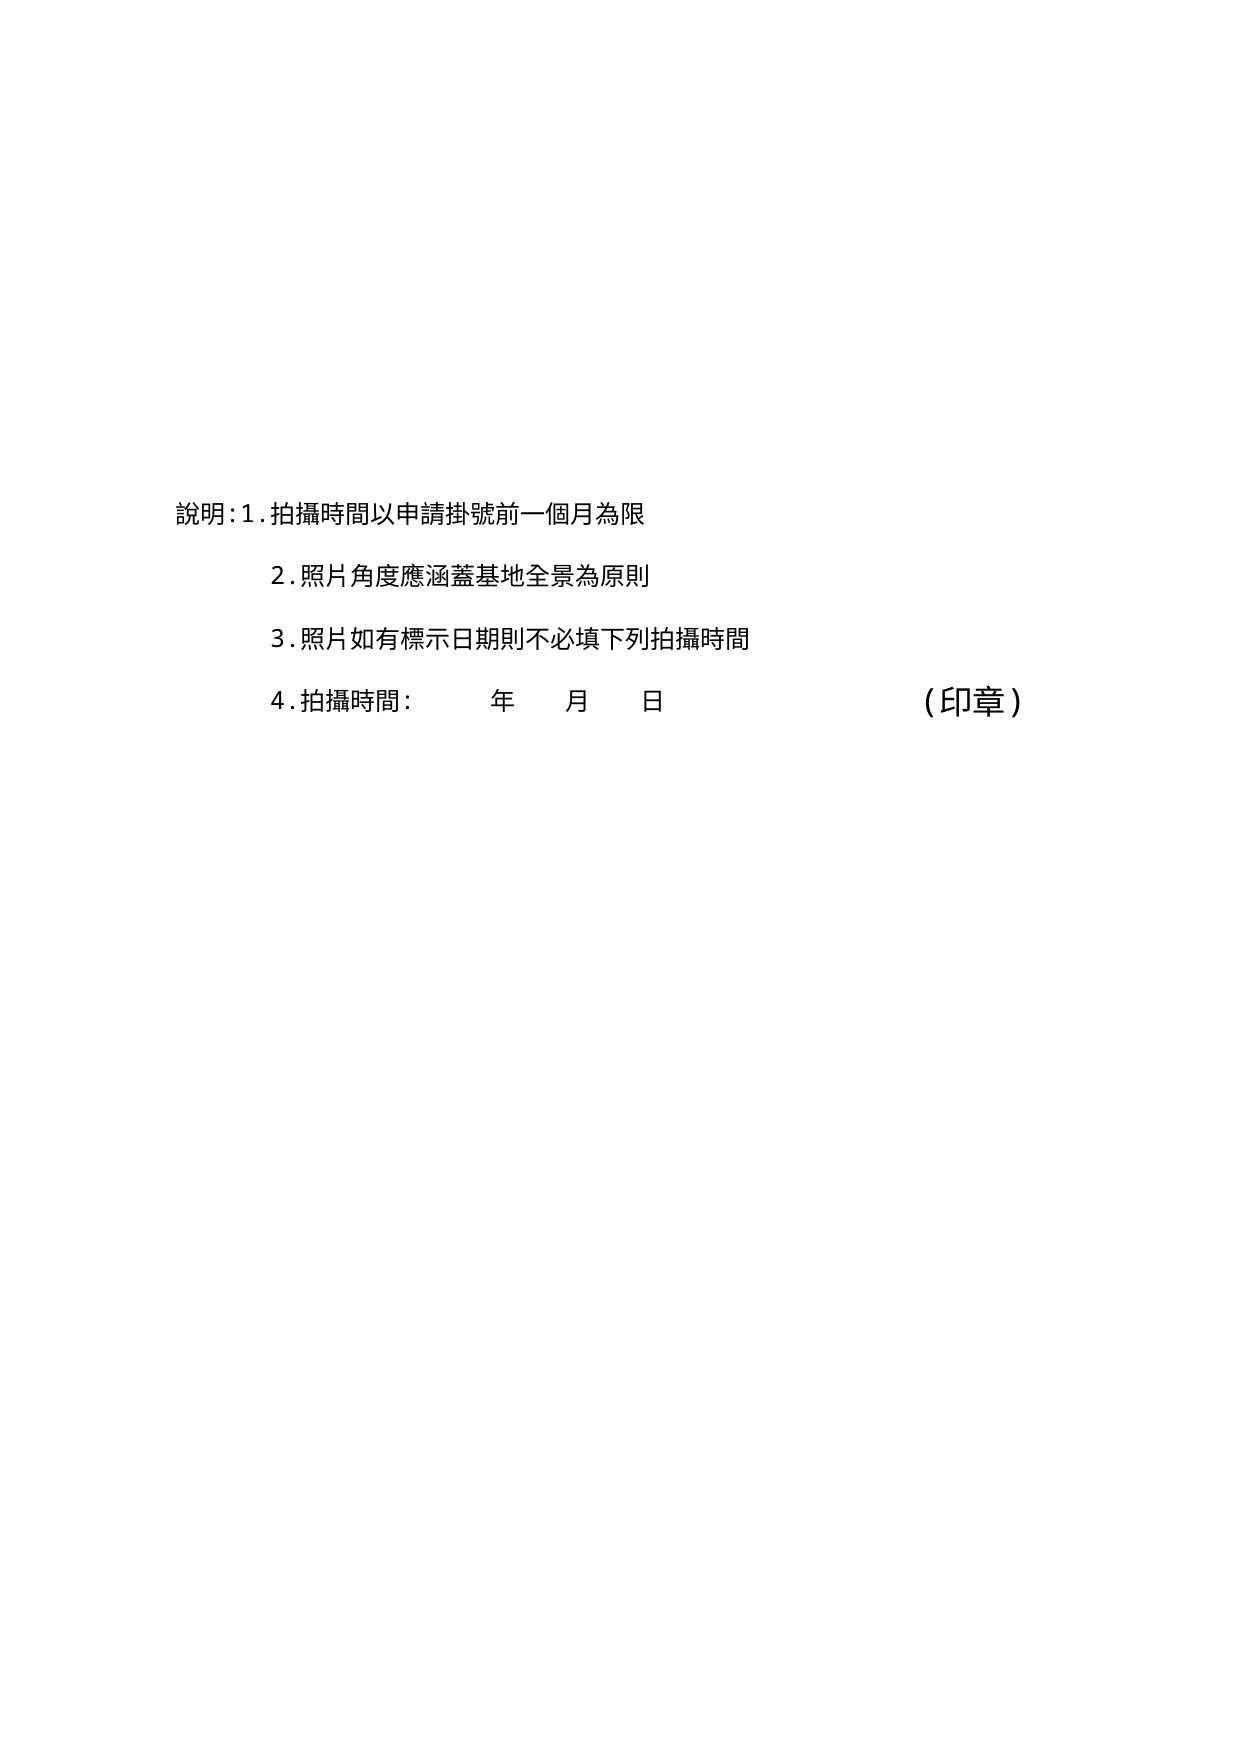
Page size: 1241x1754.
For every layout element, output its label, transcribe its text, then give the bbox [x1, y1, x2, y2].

text 4.拍攝時間: 年 月 日 (印章) [75, 658, 1181, 721]
text 3.照片如有標示日期則不必填下列拍攝時間 [75, 596, 1181, 658]
text 2.照片角度應涵蓋基地全景為原則 [75, 533, 1181, 596]
text 說明:1.拍攝時間以申請掛號前一個月為限 [75, 471, 1181, 533]
